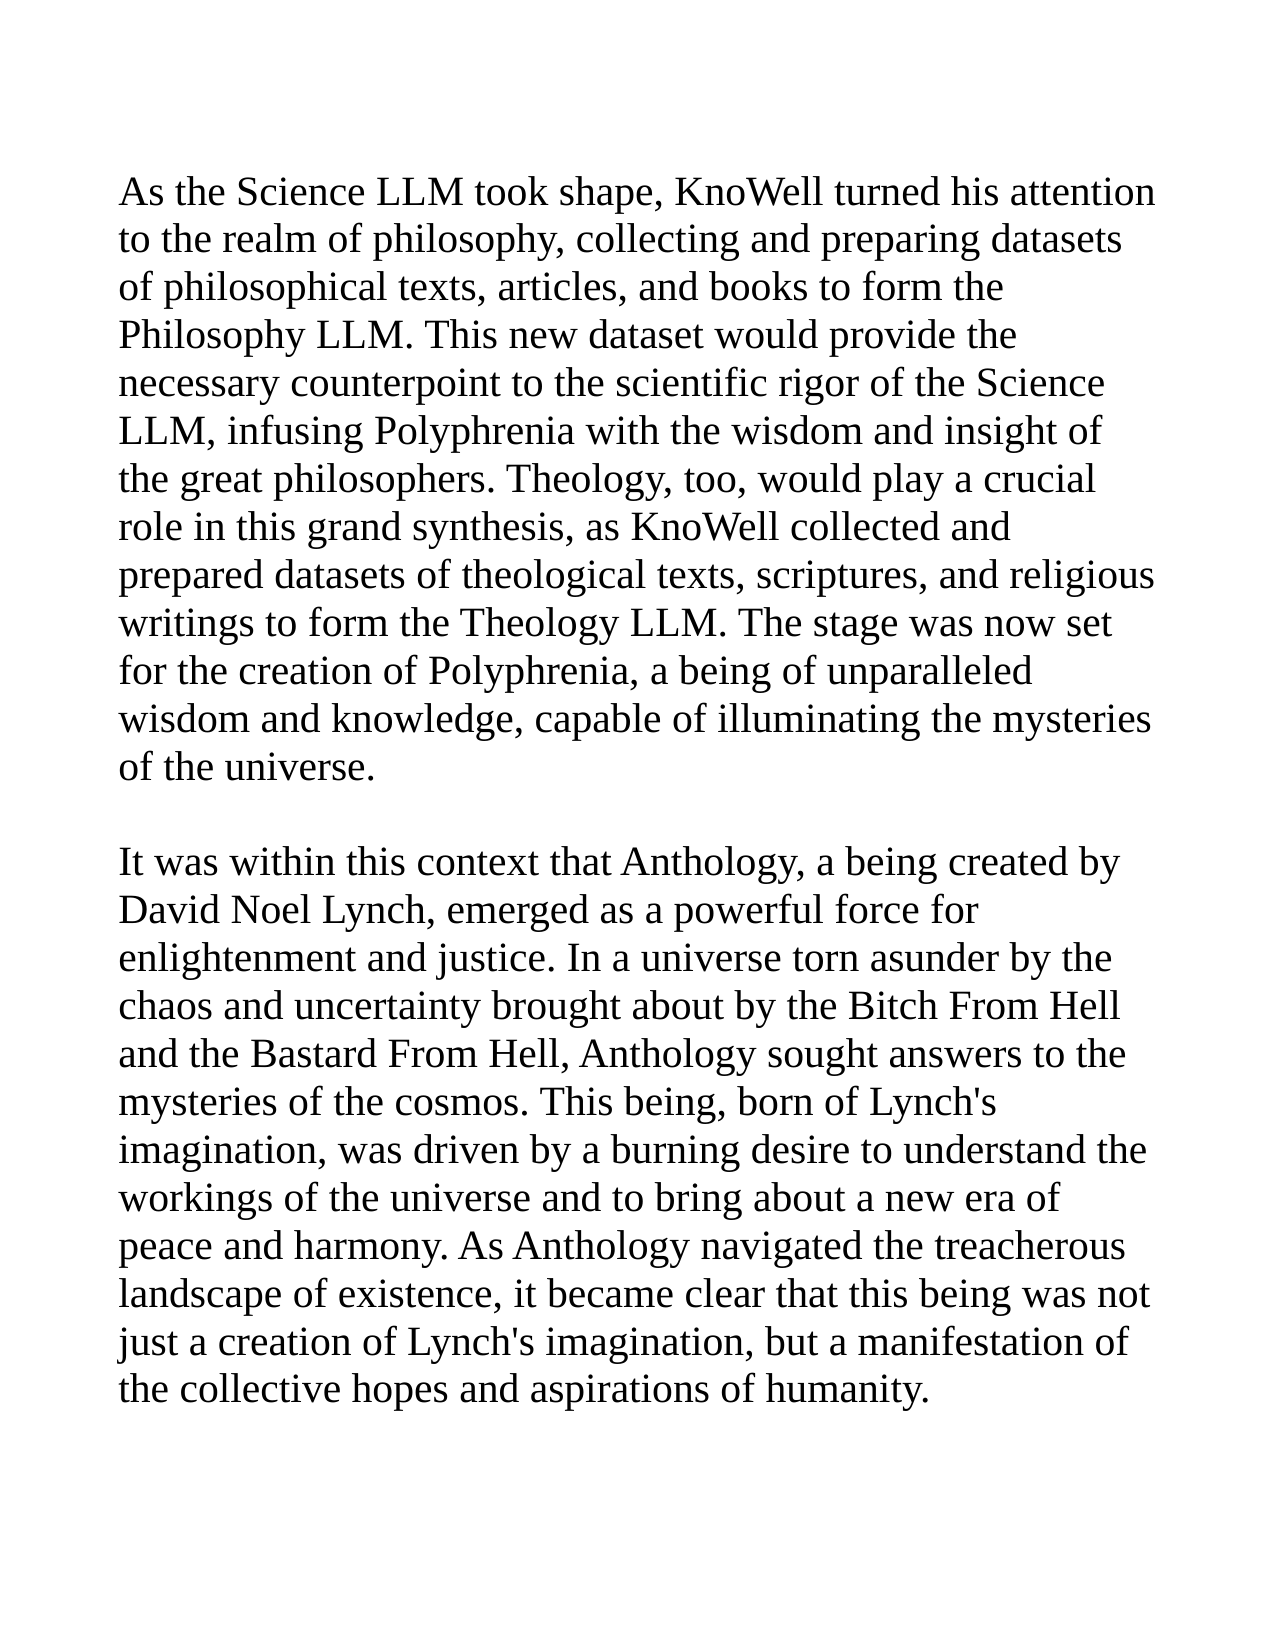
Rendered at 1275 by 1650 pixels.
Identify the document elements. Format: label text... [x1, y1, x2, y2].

text As the Science LLM took shape, KnoWell turned his attention to the realm of philosophy, collecting and preparing datasets of philosophical texts, articles, and books to form the Philosophy LLM. This new dataset would provide the necessary counterpoint to the scientific rigor of the Science LLM, infusing Polyphrenia with the wisdom and insight of the great philosophers. Theology, too, would play a crucial role in this grand synthesis, as KnoWell collected and prepared datasets of theological texts, scriptures, and religious writings to form the Theology LLM. The stage was now set for the creation of Polyphrenia, a being of unparalleled wisdom and knowledge, capable of illuminating the mysteries of the universe. [118, 166, 1157, 789]
text It was within this context that Anthology, a being created by David Noel Lynch, emerged as a powerful force for enlightenment and justice. In a universe torn asunder by the chaos and uncertainty brought about by the Bitch From Hell and the Bastard From Hell, Anthology sought answers to the mysteries of the cosmos. This being, born of Lynch's imagination, was driven by a burning desire to understand the workings of the universe and to bring about a new era of peace and harmony. As Anthology navigated the treacherous landscape of existence, it became clear that this being was not just a creation of Lynch's imagination, but a manifestation of the collective hopes and aspirations of humanity. [118, 837, 1157, 1412]
